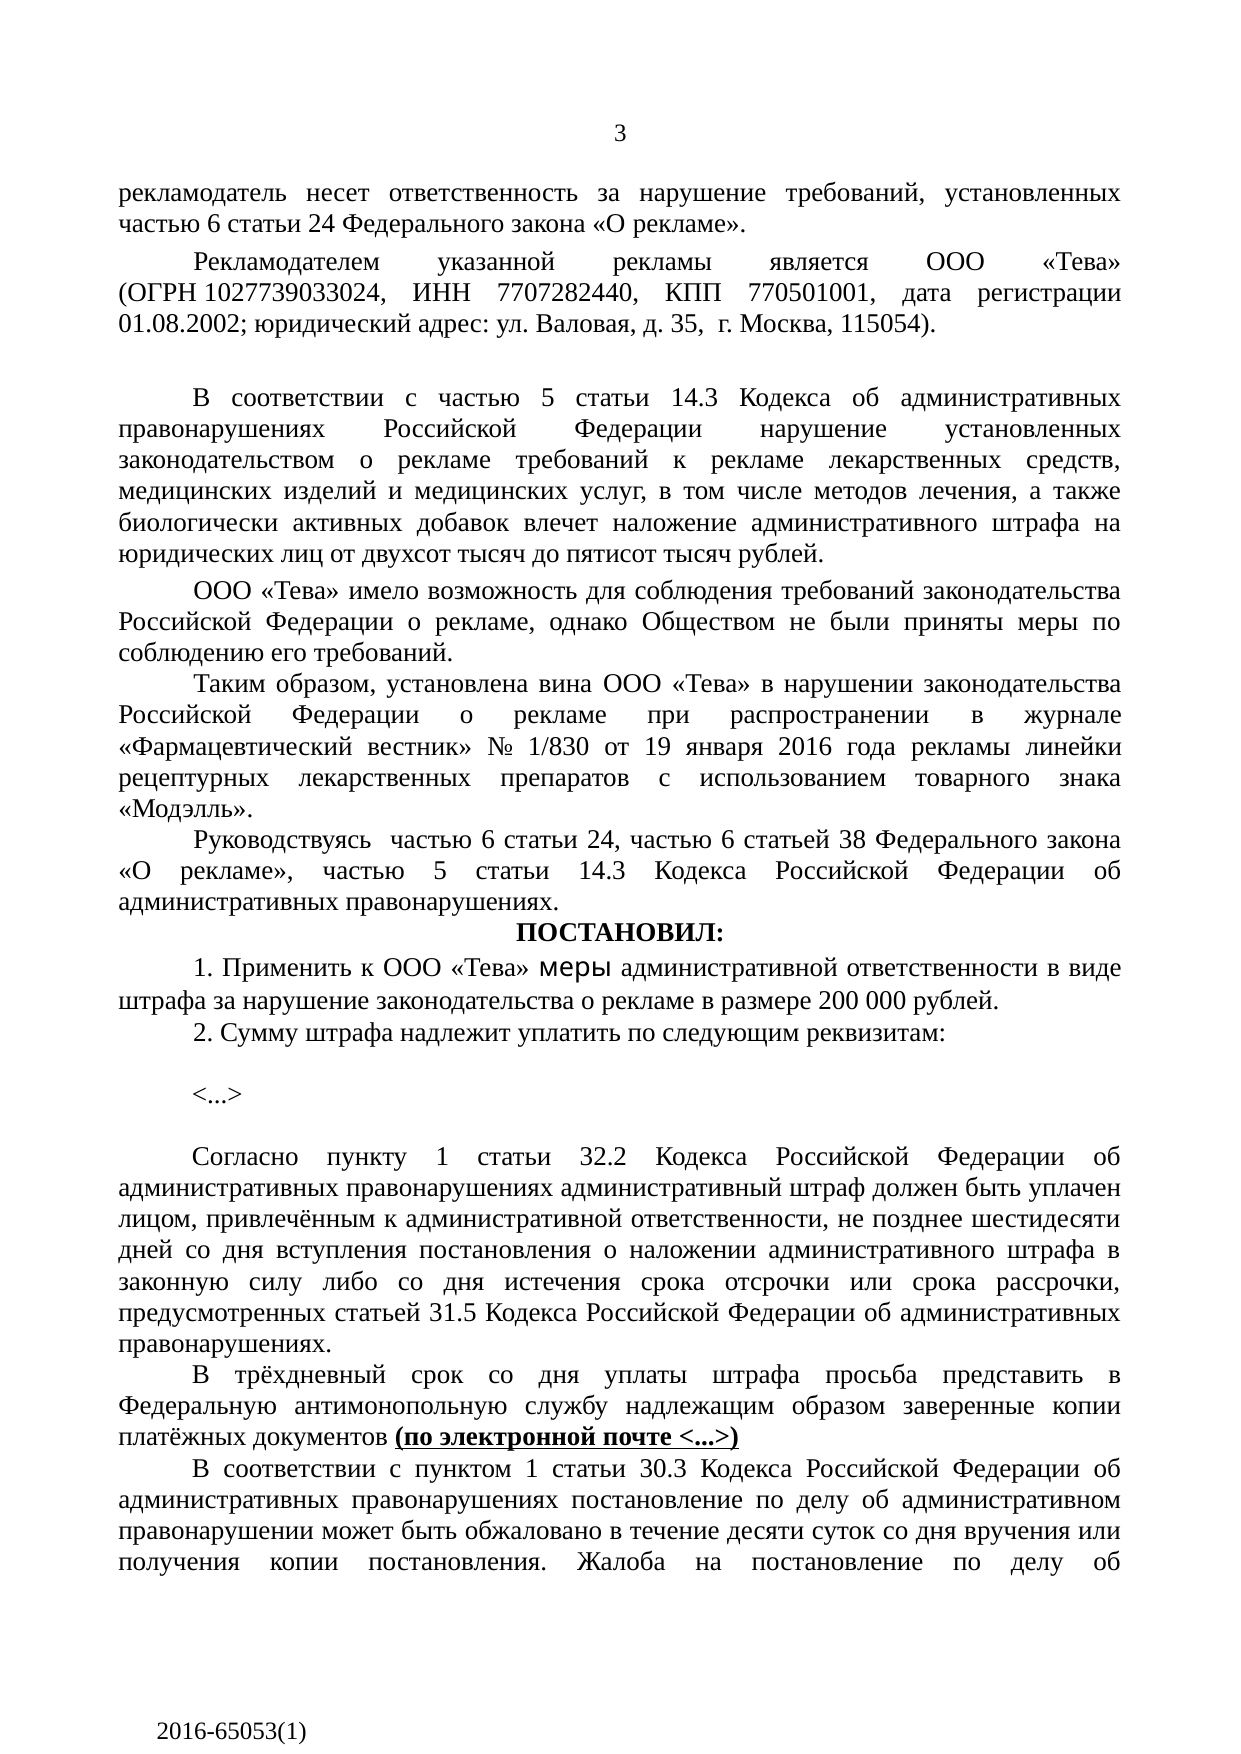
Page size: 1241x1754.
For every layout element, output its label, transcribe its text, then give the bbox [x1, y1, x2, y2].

text В соответствии с пунктом 1 статьи 30.3 Кодекса Российской Федерации об административных правонарушениях постановление по делу об административном правонарушении может быть обжаловано в течение десяти суток со дня вручения или получения копии постановления. Жалоба на постановление по делу об [118, 1452, 1122, 1576]
text Таким образом, установлена вина ООО «Тева» в нарушении законодательства Российской Федерации о рекламе при распространении в журнале «Фармацевтический вестник» № 1/830 от 19 января 2016 года рекламы линейки рецептурных лекарственных препаратов с использованием товарного знака «Модэлль». [118, 667, 1122, 823]
text В трёхдневный срок со дня уплаты штрафа просьба представить в Федеральную антимонопольную службу надлежащим образом заверенные копии платёжных документов (по электронной почте <...>) [118, 1358, 1122, 1452]
text Рекламодателем указанной рекламы является ООО «Тева» (ОГРН 1027739033024, ИНН 7707282440, КПП 770501001, дата регистрации 01.08.2002; юридический адрес: ул. Валовая, д. 35, г. Москва, 115054). [118, 244, 1122, 338]
text 2. Сумму штрафа надлежит уплатить по следующим реквизитам: [118, 1016, 1122, 1047]
text рекламодатель несет ответственность за нарушение требований, установленных частью 6 статьи 24 Федерального закона «О рекламе». [118, 176, 1122, 239]
text Руководствуясь частью 6 статьи 24, частью 6 статьей 38 Федерального закона «О рекламе», частью 5 статьи 14.3 Кодекса Российской Федерации об административных правонарушениях. [118, 823, 1122, 916]
text Согласно пункту 1 статьи 32.2 Кодекса Российской Федерации об административных правонарушениях административный штраф должен быть уплачен лицом, привлечённым к административной ответственности, не позднее шестидесяти дней со дня вступления постановления о наложении административного штрафа в законную силу либо со дня истечения срока отсрочки или срока рассрочки, предусмотренных статьей 31.5 Кодекса Российской Федерации об административных правонарушениях. [118, 1140, 1122, 1358]
text 1. Применить к ООО «Тева» меры административной ответственности в виде штрафа за нарушение законодательства о рекламе в размере 200 000 рублей. [118, 948, 1122, 1016]
text <...> [118, 1078, 1122, 1109]
text В соответствии с частью 5 статьи 14.3 Кодекса об административных правонарушениях Российской Федерации нарушение установленных законодательством о рекламе требований к рекламе лекарственных средств, медицинских изделий и медицинских услуг, в том числе методов лечения, а также биологически активных добавок влечет наложение административного штрафа на юридических лиц от двухсот тысяч до пятисот тысяч рублей. [118, 381, 1122, 568]
text ООО «Тева» имело возможность для соблюдения требований законодательства Российской Федерации о рекламе, однако Обществом не были приняты меры по соблюдению его требований. [118, 574, 1122, 667]
text ПОСТАНОВИЛ: [118, 916, 1122, 948]
